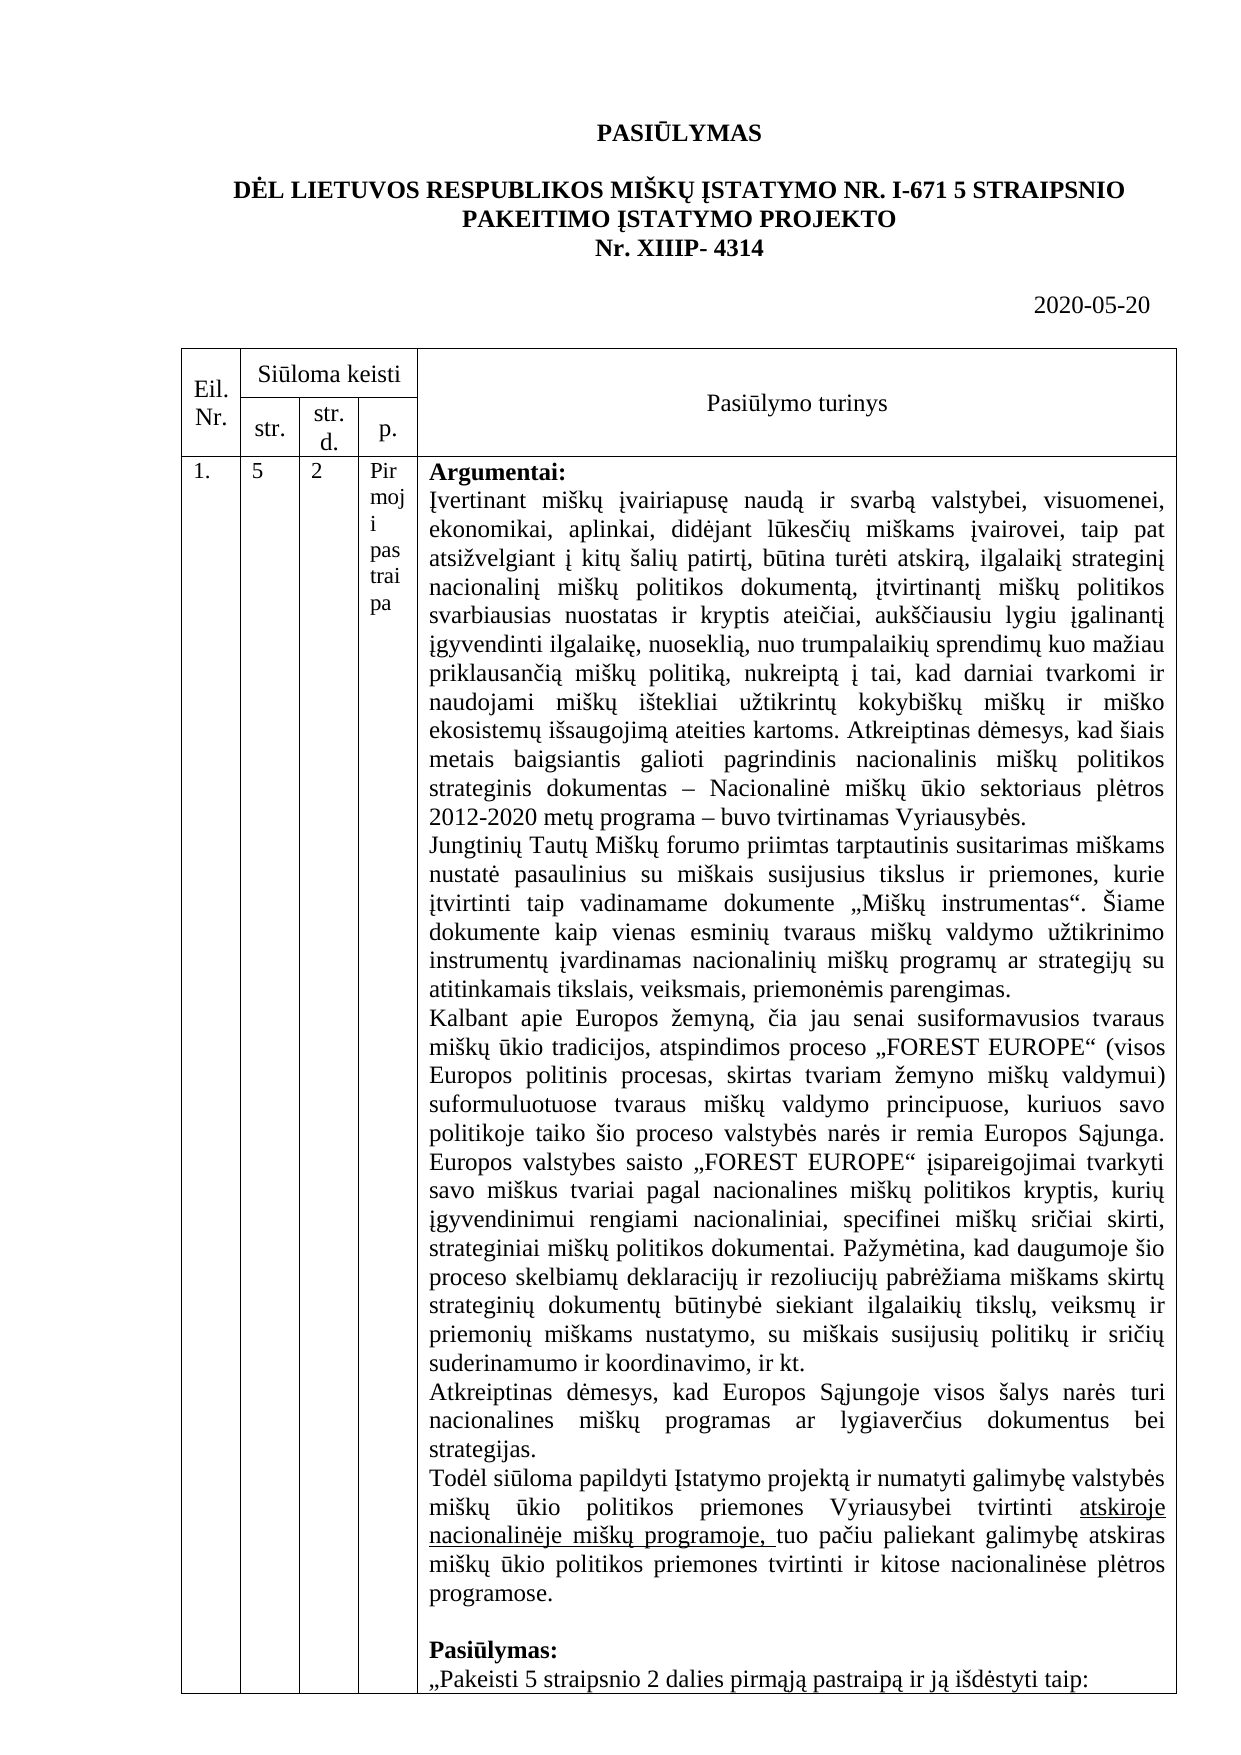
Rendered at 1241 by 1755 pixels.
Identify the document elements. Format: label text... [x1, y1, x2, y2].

table_header Eil. Nr. [182, 349, 240, 456]
table_header Siūloma keisti [241, 349, 417, 397]
table_cell 1. [182, 457, 240, 1693]
text Nr. XIIIP- 4314 [177, 233, 1181, 262]
text PASIŪLYMAS [177, 118, 1181, 147]
table_cell 2 [300, 457, 358, 1693]
table_cell Pirmoji pastraipa [359, 457, 417, 1693]
table_cell Argumentai: Įvertinant miškų įvairiapusę naudą ir svarbą valstybei, visuomenei, ekonomikai, aplinkai, didėjant lūkesčių miškams įvairovei, taip pat atsižvelgiant į kitų šalių patirtį, būtina turėti atskirą, ilgalaikį strateginį nacionalinį miškų politikos dokumentą, įtvirtinantį miškų politikos svarbiausias nuostatas ir kryptis ateičiai, aukščiausiu lygiu įgalinantį įgyvendinti ilgalaikę, nuoseklią, nuo trumpalaikių sprendimų kuo mažiau priklausančią miškų politiką, nukreiptą į tai, kad darniai tvarkomi ir naudojami miškų ištekliai užtikrintų kokybiškų miškų ir miško ekosistemų išsaugojimą ateities kartoms. Atkreiptinas dėmesys, kad šiais metais baigsiantis galioti pagrindinis nacionalinis miškų politikos strateginis dokumentas – Nacionalinė miškų ūkio sektoriaus plėtros 2012-2020 metų programa – buvo tvirtinamas Vyriausybės. Jungtinių Tautų Miškų forumo priimtas tarptautinis susitarimas miškams nustatė pasaulinius su miškais susijusius tikslus ir priemones, kurie įtvirtinti taip vadinamame dokumente „Miškų instrumentas“. Šiame dokumente kaip vienas esminių tvaraus miškų valdymo užtikrinimo instrumentų įvardinamas nacionalinių miškų programų ar strategijų su atitinkamais tikslais, veiksmais, priemonėmis parengimas. Kalbant apie Europos žemyną, čia jau senai susiformavusios tvaraus miškų ūkio tradicijos, atspindimos proceso „FOREST EUROPE“ (visos Europos politinis procesas, skirtas tvariam žemyno miškų valdymui) suformuluotuose tvaraus miškų valdymo principuose, kuriuos savo politikoje taiko šio proceso valstybės narės ir remia Europos Sąjunga. Europos valstybes saisto „FOREST EUROPE“ įsipareigojimai tvarkyti savo miškus tvariai pagal nacionalines miškų politikos kryptis, kurių įgyvendinimui rengiami nacionaliniai, specifinei miškų sričiai skirti, strateginiai miškų politikos dokumentai. Pažymėtina, kad daugumoje šio proceso skelbiamų deklaracijų ir rezoliucijų pabrėžiama miškams skirtų strateginių dokumentų būtinybė siekiant ilgalaikių tikslų, veiksmų ir priemonių miškams nustatymo, su miškais susijusių politikų ir sričių suderinamumo ir koordinavimo, ir kt. Atkreiptinas dėmesys, kad Europos Sąjungoje visos šalys narės turi nacionalines miškų programas ar lygiaverčius dokumentus bei strategijas. Todėl siūloma papildyti Įstatymo projektą ir numatyti galimybę valstybės miškų ūkio politikos priemones Vyriausybei tvirtinti atskiroje nacionalinėje miškų programoje, tuo pačiu paliekant galimybę atskiras miškų ūkio politikos priemones tvirtinti ir kitose nacionalinėse plėtros programose. Pasiūlymas: „Pakeisti 5 straipsnio 2 dalies pirmąją pastraipą ir ją išdėstyti taip: [418, 457, 1176, 1693]
table_header Pasiūlymo turinys [418, 349, 1176, 456]
table_cell str. [241, 398, 299, 456]
table_cell 5 [241, 457, 299, 1693]
text DĖL LIETUVOS RESPUBLIKOS MIŠKŲ ĮSTATYMO NR. I-671 5 STRAIPSNIO PAKEITIMO ĮSTATYMO PROJEKTO [177, 176, 1181, 233]
table_cell p. [359, 398, 417, 456]
table_cell str. d. [300, 398, 358, 456]
text 2020-05-20 [177, 291, 1181, 319]
